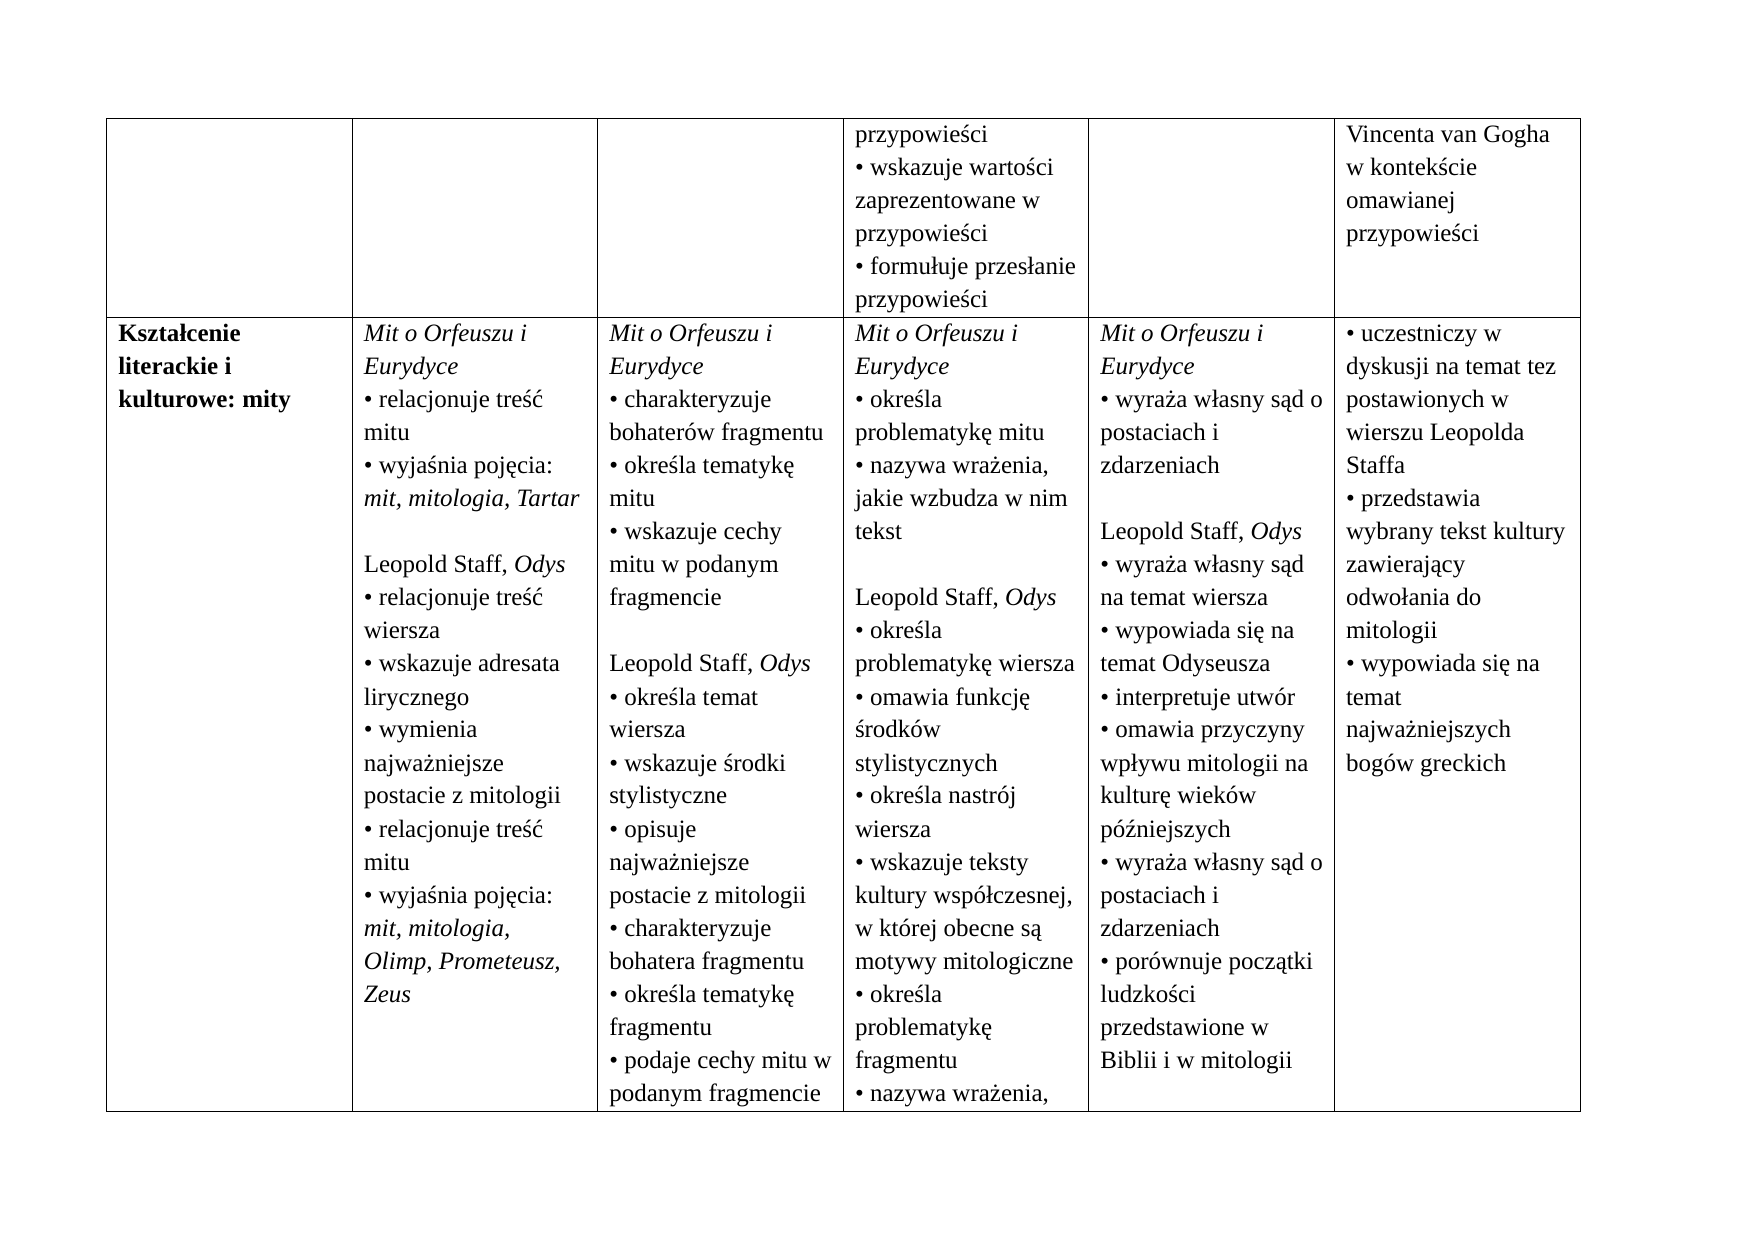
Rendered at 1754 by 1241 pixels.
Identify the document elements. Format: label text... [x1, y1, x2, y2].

table_cell przypowieści • wskazuje wartości zaprezentowane w przypowieści • formułuje przesłanie przypowieści [844, 119, 1088, 317]
table_cell Kształcenie literackie i kulturowe: mity [107, 318, 352, 1111]
table_cell Vincenta van Gogha w kontekście omawianej przypowieści [1335, 119, 1580, 317]
table_cell Mit o Orfeuszu i Eurydyce • relacjonuje treść mitu • wyjaśnia pojęcia: mit, mitologia, Tartar Leopold Staff, Odys • relacjonuje treść wiersza • wskazuje adresata lirycznego • wymienia najważniejsze postacie z mitologii • relacjonuje treść mitu • wyjaśnia pojęcia: mit, mitologia, Olimp, Prometeusz, Zeus [353, 318, 597, 1111]
table_cell [598, 119, 843, 317]
table_cell [353, 119, 597, 317]
table_cell [1089, 119, 1334, 317]
table_cell Mit o Orfeuszu i Eurydyce • wyraża własny sąd o postaciach i zdarzeniach Leopold Staff, Odys • wyraża własny sąd na temat wiersza • wypowiada się na temat Odyseusza • interpretuje utwór • omawia przyczyny wpływu mitologii na kulturę wieków późniejszych • wyraża własny sąd o postaciach i zdarzeniach • porównuje początki ludzkości przedstawione w Biblii i w mitologii [1089, 318, 1334, 1111]
table_cell Mit o Orfeuszu i Eurydyce • określa problematykę mitu • nazywa wrażenia, jakie wzbudza w nim tekst Leopold Staff, Odys • określa problematykę wiersza • omawia funkcję środków stylistycznych • określa nastrój wiersza • wskazuje teksty kultury współczesnej, w której obecne są motywy mitologiczne • określa problematykę fragmentu • nazywa wrażenia, [844, 318, 1088, 1111]
table_cell • uczestniczy w dyskusji na temat tez postawionych w wierszu Leopolda Staffa • przedstawia wybrany tekst kultury zawierający odwołania do mitologii • wypowiada się na temat najważniejszych bogów greckich [1335, 318, 1580, 1111]
table_cell [107, 119, 352, 317]
table_cell Mit o Orfeuszu i Eurydyce • charakteryzuje bohaterów fragmentu • określa tematykę mitu • wskazuje cechy mitu w podanym fragmencie Leopold Staff, Odys • określa temat wiersza • wskazuje środki stylistyczne • opisuje najważniejsze postacie z mitologii • charakteryzuje bohatera fragmentu • określa tematykę fragmentu • podaje cechy mitu w podanym fragmencie [598, 318, 843, 1111]
